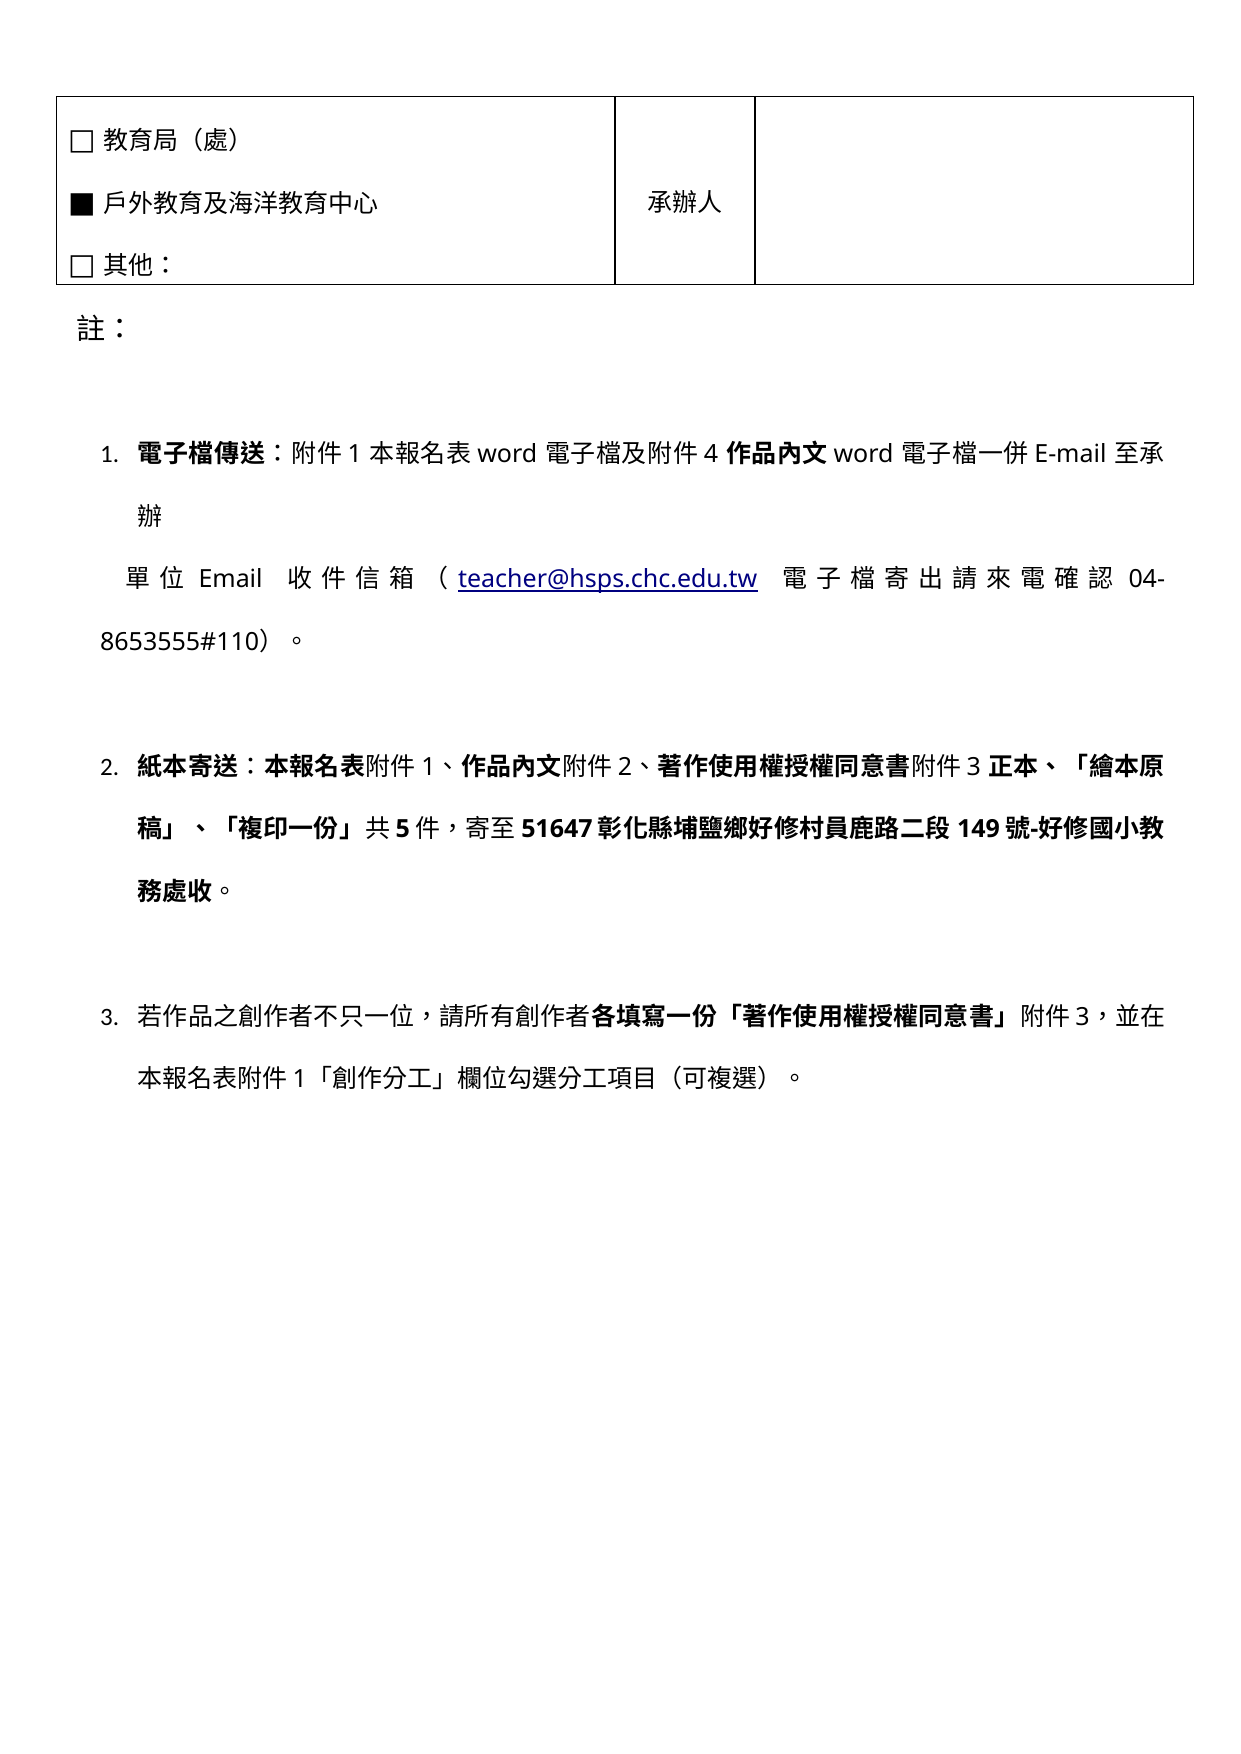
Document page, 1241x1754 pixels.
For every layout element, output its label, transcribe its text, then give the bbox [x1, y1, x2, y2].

text 單位Email 收件信箱（teacher@hsps.chc.edu.tw 電子檔寄出請來電確認04-8653555#110）。 [100, 535, 1165, 660]
list 電子檔傳送：附件1 本報名表word 電子檔及附件4 作品內文word 電子檔一併E-mail 至承辦 [100, 410, 1165, 535]
list 若作品之創作者不只一位，請所有創作者各填寫一份「著作使用權授權同意書」附件3，並在本報名表附件1「創作分工」欄位勾選分工項目（可複選）。 [100, 973, 1165, 1098]
text 註： [61, 285, 1165, 348]
table_cell [756, 97, 1193, 284]
table_cell 承辦人 [616, 97, 754, 284]
list 紙本寄送：本報名表附件1、作品內文附件2、著作使用權授權同意書附件3 正本、「繪本原稿」、「複印一份」共5件，寄至51647彰化縣埔鹽鄉好修村員鹿路二段149號-好修國小教務處收。 [100, 723, 1165, 910]
table_cell □ 教育局（處） ■ 戶外教育及海洋教育中心 □ 其他： [57, 97, 614, 284]
